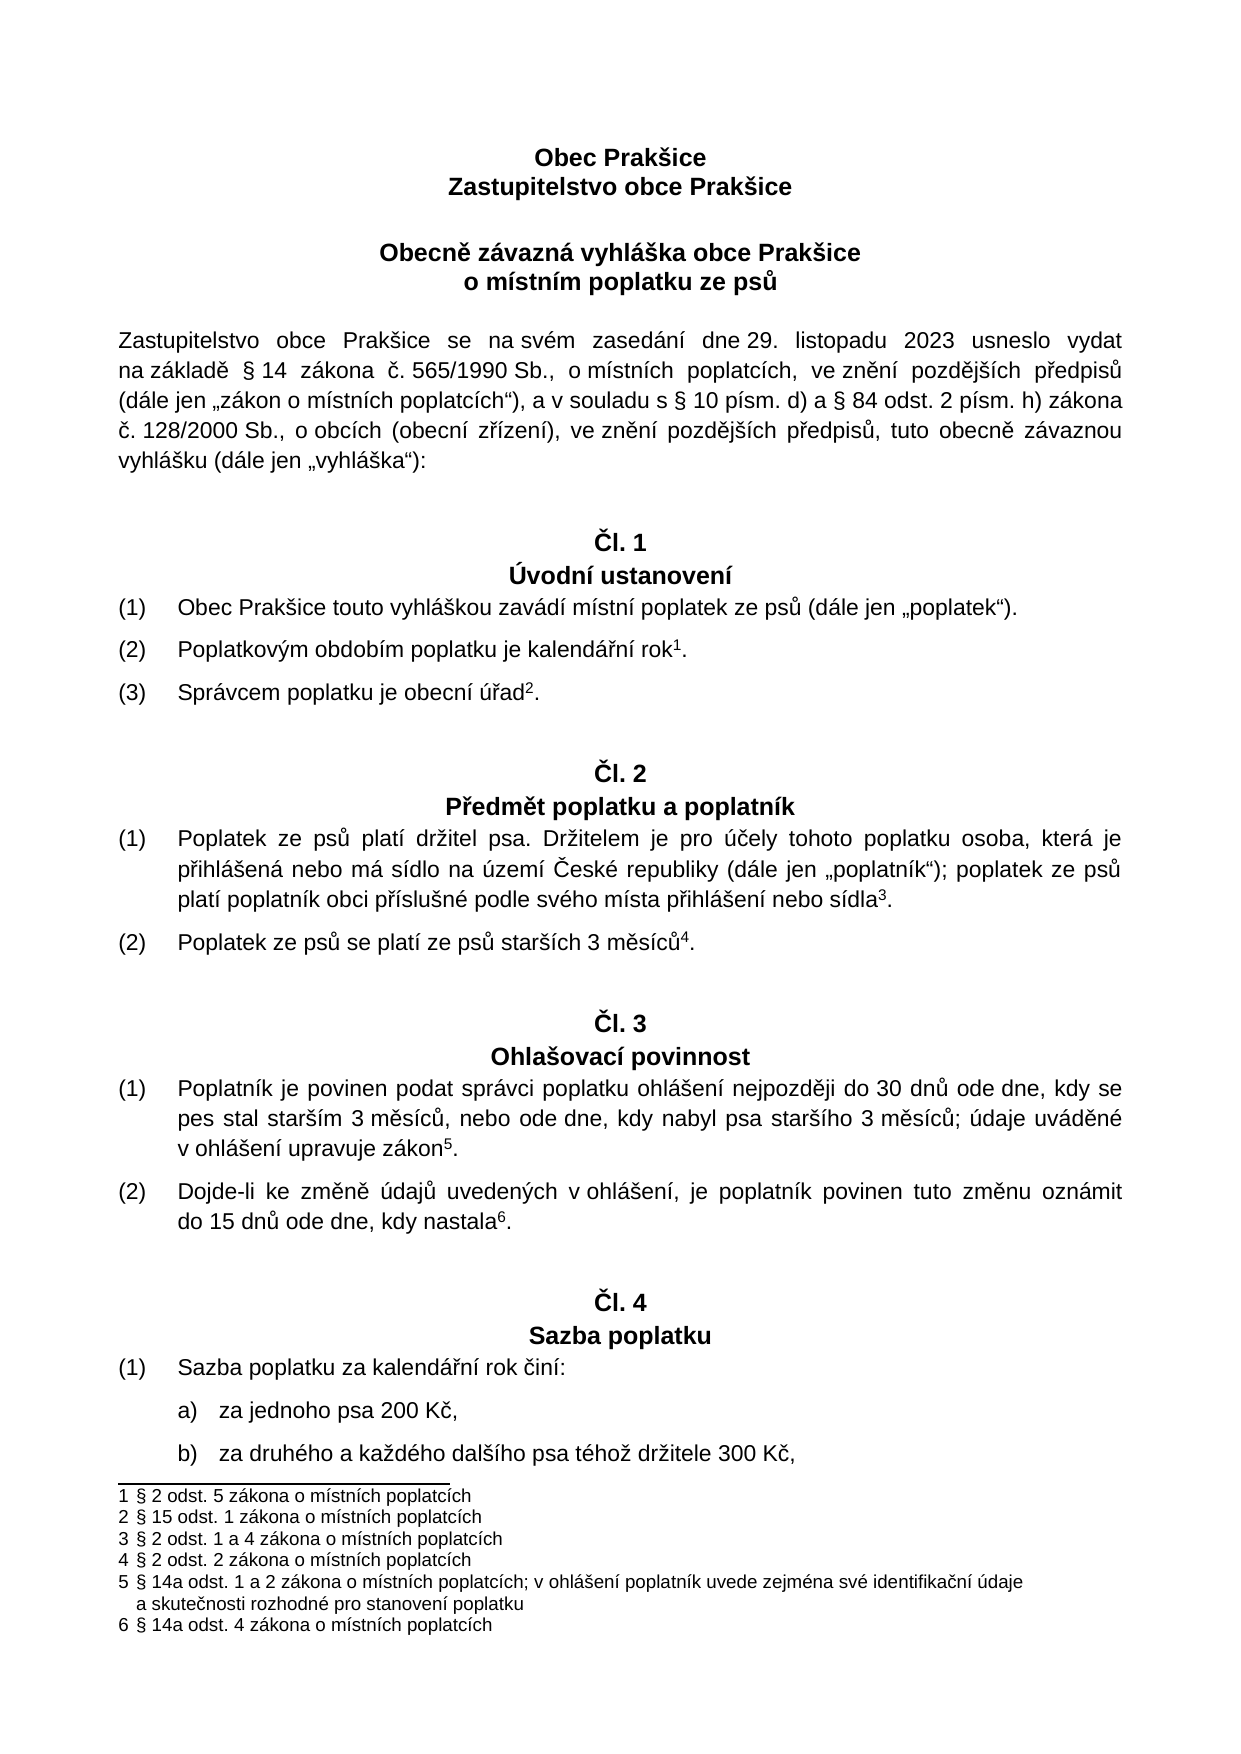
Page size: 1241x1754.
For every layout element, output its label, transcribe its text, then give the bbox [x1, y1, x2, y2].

text Obec Prakšice Zastupitelstvo obce Prakšice [118, 143, 1122, 201]
subtitle Obecně závazná vyhláška obce Prakšice o místním poplatku ze psů [118, 238, 1122, 295]
subtitle Čl. 4 Sazba poplatku [118, 1288, 1122, 1350]
list za jednoho psa 200 Kč, [177, 1397, 1122, 1423]
list Sazba poplatku za kalendářní rok činí: [118, 1354, 1122, 1381]
list Obec Prakšice touto vyhláškou zavádí místní poplatek ze psů (dále jen „poplatek“). [118, 594, 1122, 620]
list § 2 odst. 2 zákona o místních poplatcích [118, 1549, 1122, 1571]
list za druhého a každého dalšího psa téhož držitele 300 Kč, [177, 1440, 1122, 1466]
list § 2 odst. 5 zákona o místních poplatcích [118, 1484, 1122, 1506]
list Poplatník je povinen podat správci poplatku ohlášení nejpozději do 30 dnů ode dne, kdy se pes stal starším 3 měsíců, nebo ode dne, kdy nabyl psa staršího 3 měsíců; údaje uváděné v ohlášení upravuje zákon. [118, 1075, 1122, 1162]
list § 14a odst. 4 zákona o místních poplatcích [118, 1614, 1122, 1635]
list Dojde-li ke změně údajů uvedených v ohlášení, je poplatník povinen tuto změnu oznámit do 15 dnů ode dne, kdy nastala. [118, 1178, 1122, 1234]
subtitle Čl. 3 Ohlašovací povinnost [118, 1009, 1122, 1071]
subtitle Čl. 2 Předmět poplatku a poplatník [118, 759, 1122, 821]
text Zastupitelstvo obce Prakšice se na svém zasedání dne 29. listopadu 2023 usneslo vydat na základě § 14 zákona č. 565/1990 Sb., o místních poplatcích, ve znění pozdějších předpisů (dále jen „zákon o místních poplatcích“), a v souladu s § 10 písm. d) a § 84 odst. 2 písm. h) zákona č. 128/2000 Sb., o obcích (obecní zřízení), ve znění pozdějších předpisů, tuto obecně závaznou vyhlášku (dále jen „vyhláška“): [118, 327, 1122, 474]
list § 15 odst. 1 zákona o místních poplatcích [118, 1506, 1122, 1528]
list Poplatek ze psů platí držitel psa. Držitelem je pro účely tohoto poplatku osoba, která je přihlášená nebo má sídlo na území České republiky (dále jen „poplatník“); poplatek ze psů platí poplatník obci příslušné podle svého místa přihlášení nebo sídla. [118, 825, 1122, 912]
subtitle Čl. 1 Úvodní ustanovení [118, 528, 1122, 589]
list § 14a odst. 1 a 2 zákona o místních poplatcích; v ohlášení poplatník uvede zejména své identifikační údaje a skutečnosti rozhodné pro stanovení poplatku [118, 1571, 1122, 1614]
list Poplatek ze psů se platí ze psů starších 3 měsíců. [118, 928, 1122, 955]
list Poplatkovým obdobím poplatku je kalendářní rok. [118, 636, 1122, 663]
list § 2 odst. 1 a 4 zákona o místních poplatcích [118, 1528, 1122, 1549]
list Správcem poplatku je obecní úřad. [118, 679, 1122, 706]
